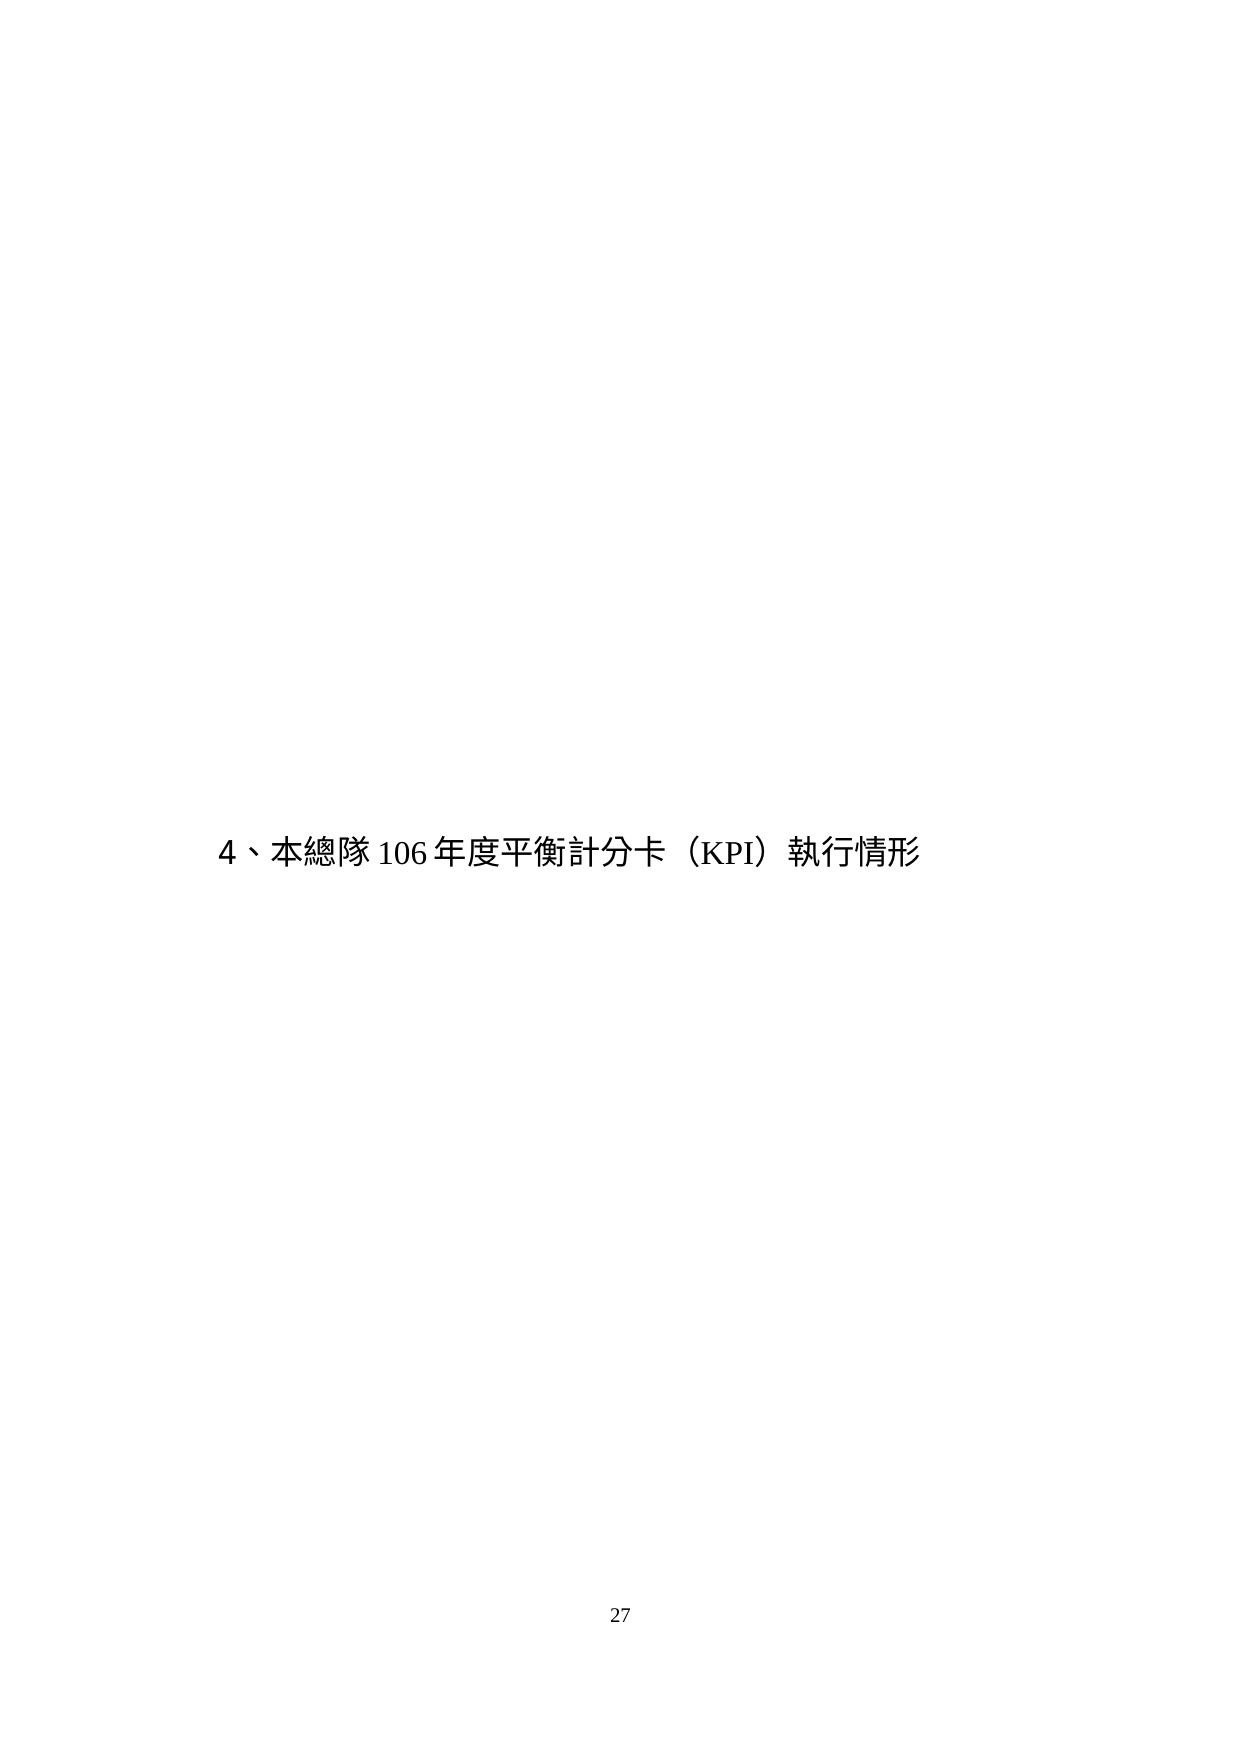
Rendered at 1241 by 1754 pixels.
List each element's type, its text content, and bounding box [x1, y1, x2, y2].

list 本總隊106年度平衡計分卡（KPI）執行情形 [217, 814, 1053, 877]
